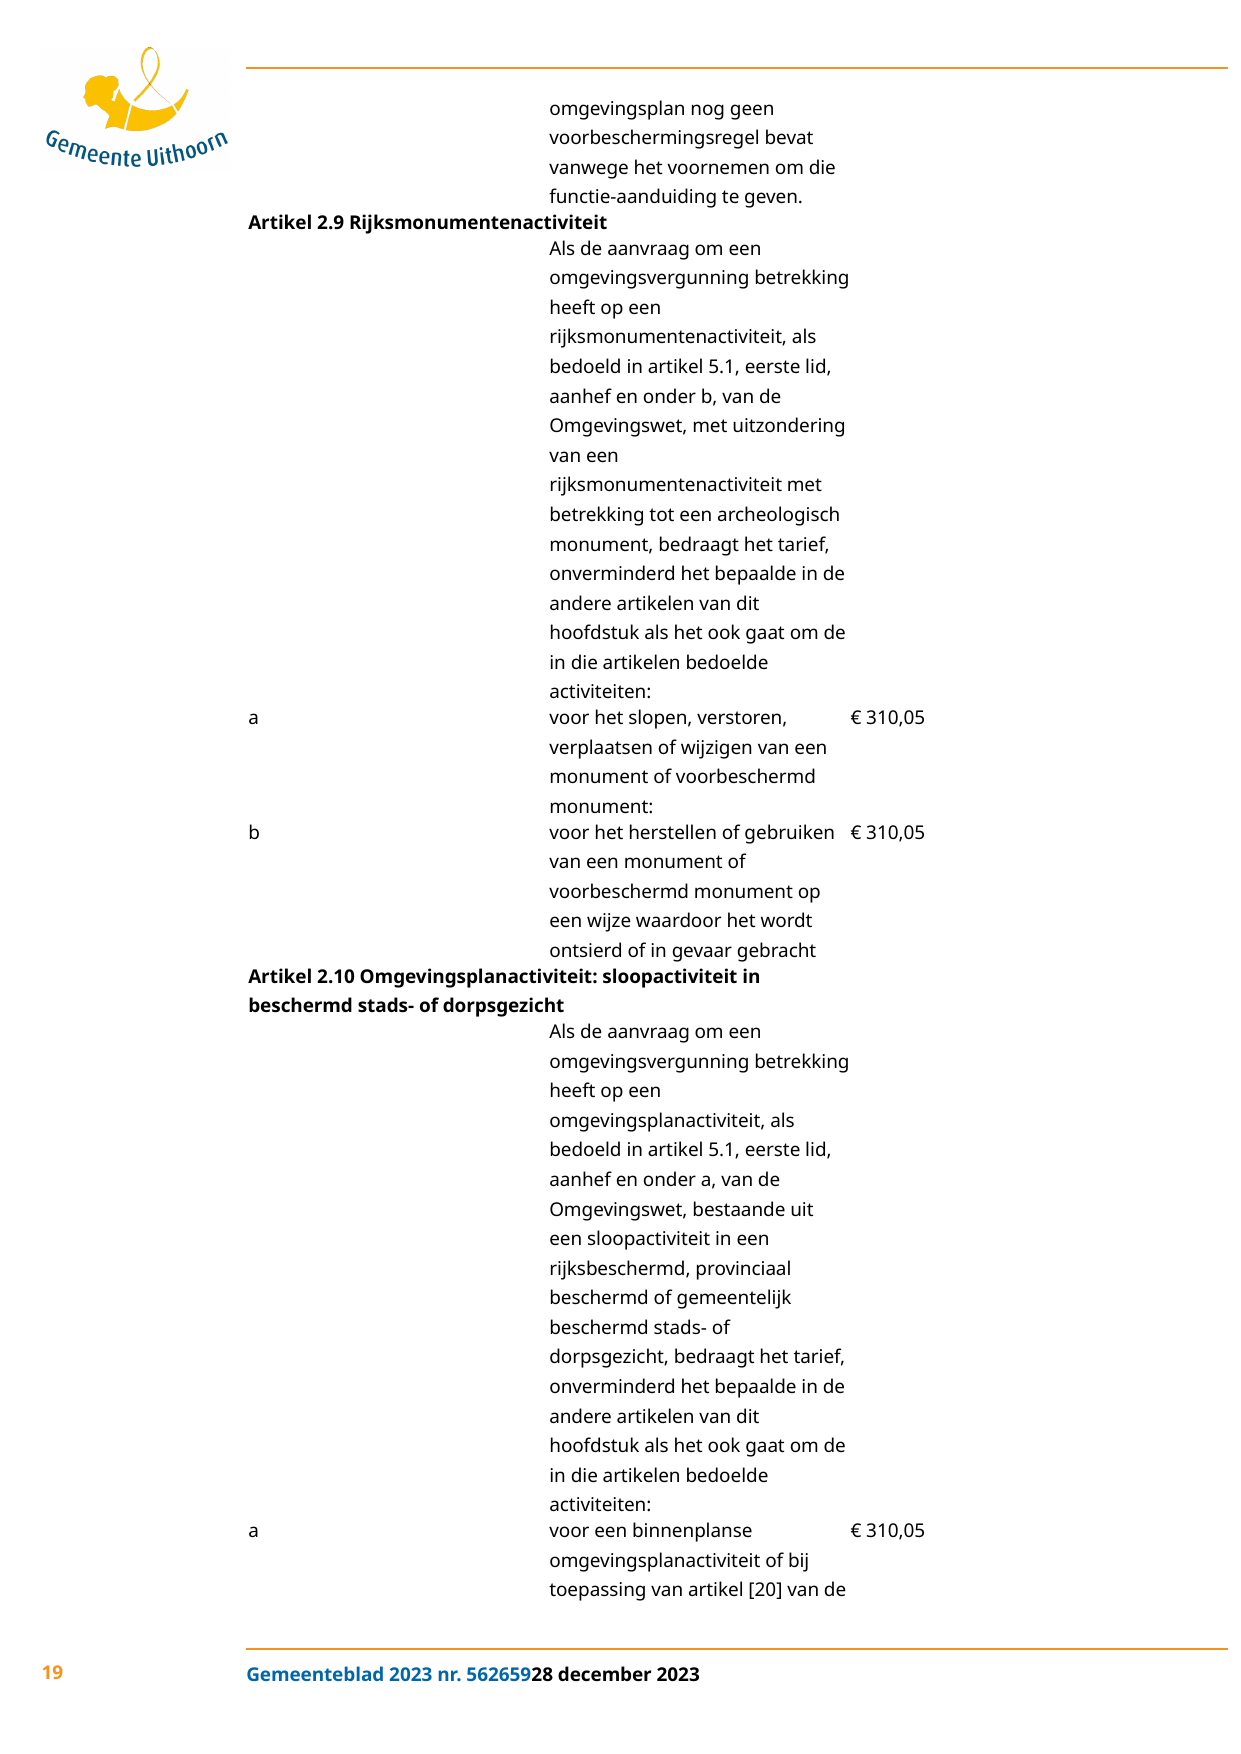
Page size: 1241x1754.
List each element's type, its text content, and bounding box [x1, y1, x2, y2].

table_cell a [248, 705, 549, 819]
table_cell [850, 1018, 1152, 1517]
table_cell [248, 1018, 549, 1517]
table_cell Als de aanvraag om een omgevingsvergunning betrekking heeft op een rijksmonumentenactiviteit, als bedoeld in artikel 5.1, eerste lid, aanhef en onder b, van de Omgevingswet, met uitzondering van een rijksmonumentenactiviteit met betrekking tot een archeologisch monument, bedraagt het tarief, onverminderd het bepaalde in de andere artikelen van dit hoofdstuk als het ook gaat om de in die artikelen bedoelde activiteiten: [549, 235, 850, 704]
table_cell Artikel 2.9 Rijksmonumentenactiviteit [248, 209, 850, 235]
table_cell voor het herstellen of gebruiken van een monument of voorbeschermd monument op een wijze waardoor het wordt ontsierd of in gevaar gebracht [549, 819, 850, 963]
picture [41, 47, 231, 172]
table_cell € 310,05 [850, 1518, 1152, 1602]
table_cell [850, 209, 1152, 235]
table_cell [248, 95, 549, 209]
table_cell € 310,05 [850, 819, 1152, 963]
table_cell voor een binnenplanse omgevingsplanactiviteit of bij toepassing van artikel [20] van de [549, 1518, 850, 1602]
table_cell voor het slopen, verstoren, verplaatsen of wijzigen van een monument of voorbeschermd monument: [549, 705, 850, 819]
table_cell Als de aanvraag om een omgevingsvergunning betrekking heeft op een omgevingsplanactiviteit, als bedoeld in artikel 5.1, eerste lid, aanhef en onder a, van de Omgevingswet, bestaande uit een sloopactiviteit in een rijksbeschermd, provinciaal beschermd of gemeentelijk beschermd stads- of dorpsgezicht, bedraagt het tarief, onverminderd het bepaalde in de andere artikelen van dit hoofdstuk als het ook gaat om de in die artikelen bedoelde activiteiten: [549, 1018, 850, 1517]
table_cell [850, 235, 1152, 704]
table_cell [850, 95, 1152, 209]
table_cell b [248, 819, 549, 963]
table_cell omgevingsplan nog geen voorbeschermingsregel bevat vanwege het voornemen om die functie-aanduiding te geven. [549, 95, 850, 209]
table_cell a [248, 1518, 549, 1602]
table_cell € 310,05 [850, 705, 1152, 819]
table_cell [850, 963, 1152, 1018]
table_cell [248, 235, 549, 704]
table_cell Artikel 2.10 Omgevingsplanactiviteit: sloopactiviteit in beschermd stads- of dorpsgezicht [248, 963, 850, 1018]
